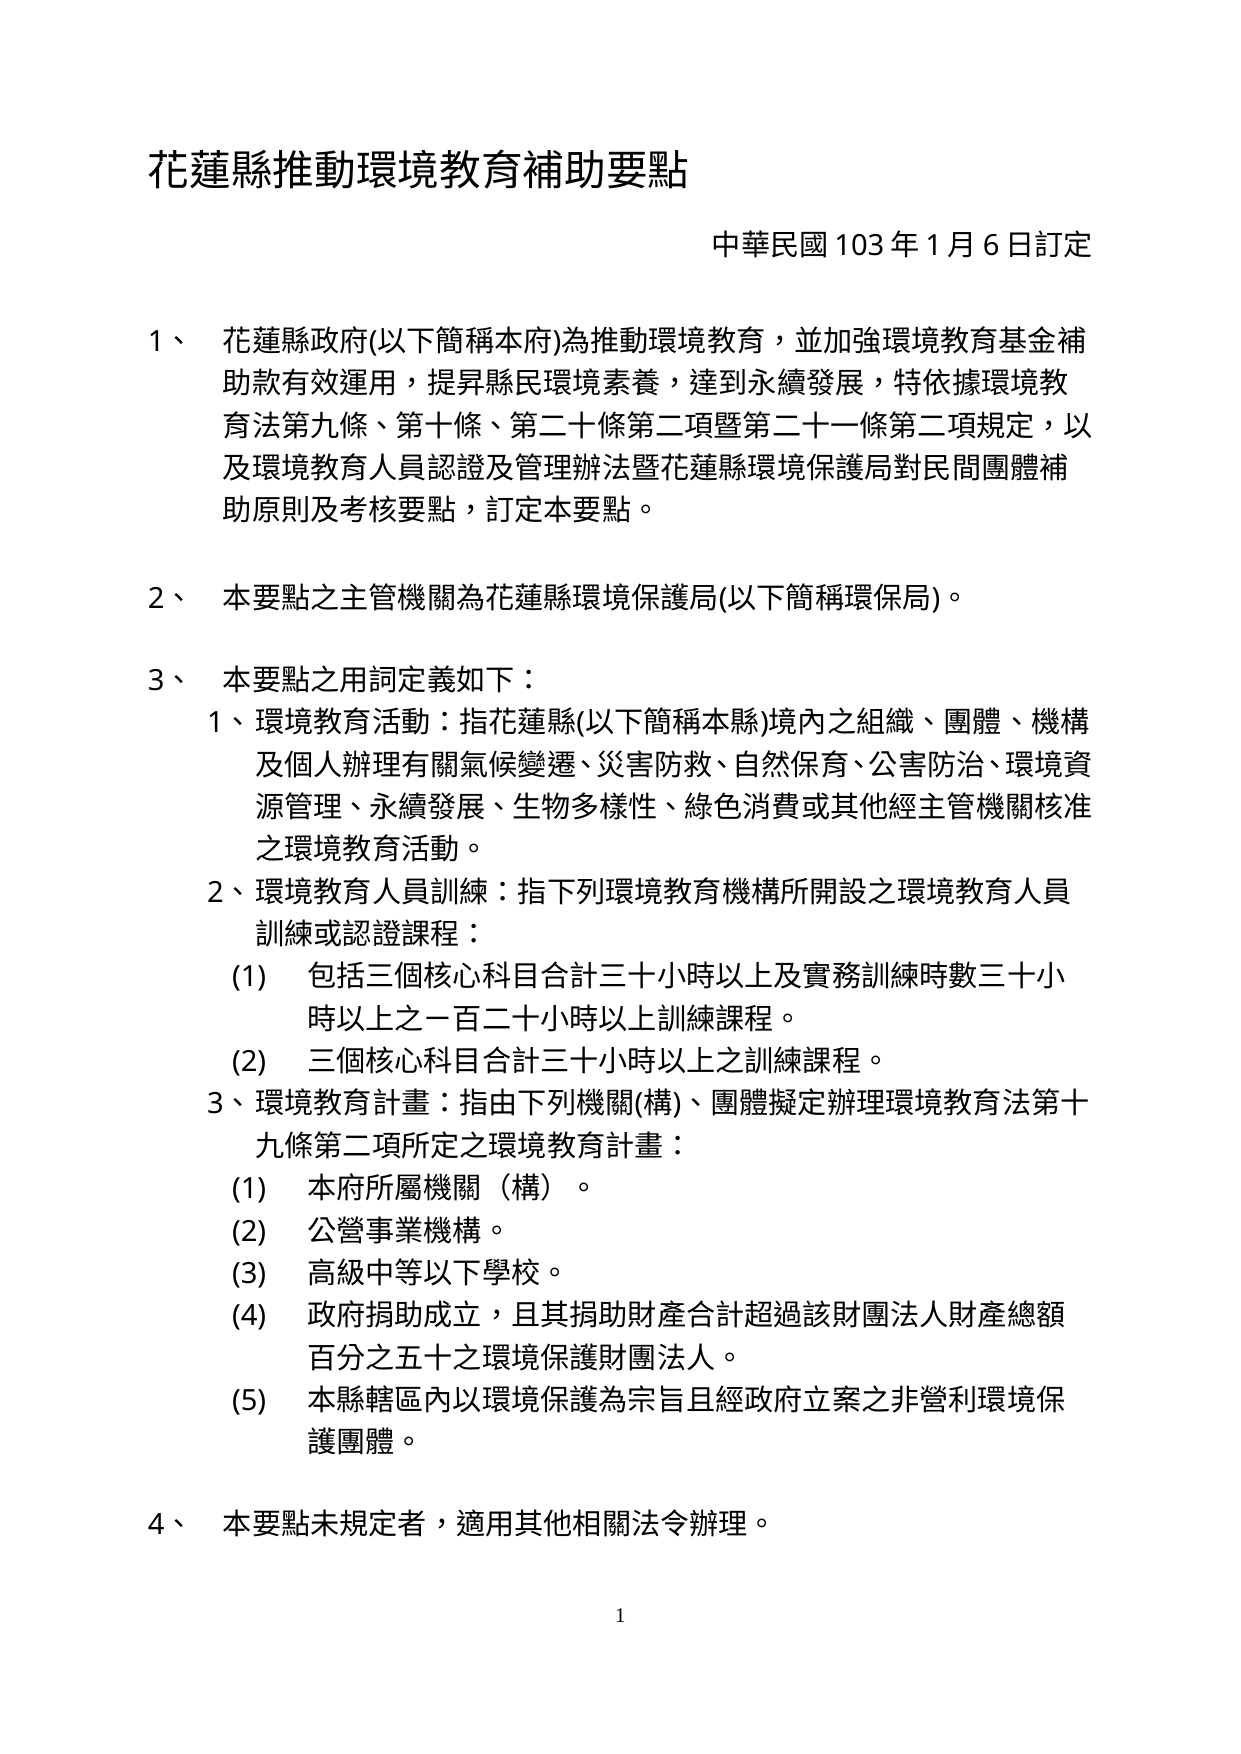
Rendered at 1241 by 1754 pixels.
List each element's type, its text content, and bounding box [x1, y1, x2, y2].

list 環境教育人員訓練：指下列環境教育機構所開設之環境教育人員訓練或認證課程： [207, 868, 1092, 953]
list 本要點之主管機關為花蓮縣環境保護局(以下簡稱環保局)。 [148, 574, 1092, 617]
list 花蓮縣政府(以下簡稱本府)為推動環境教育，並加強環境教育基金補助款有效運用，提昇縣民環境素養，達到永續發展，特依據環境教育法第九條、第十條、第二十條第二項暨第二十一條第二項規定，以及環境教育人員認證及管理辦法暨花蓮縣環境保護局對民間團體補助原則及考核要點，訂定本要點。 [148, 317, 1092, 529]
list 環境教育計畫：指由下列機關(構)、團體擬定辦理環境教育法第十九條第二項所定之環境教育計畫： [207, 1080, 1092, 1165]
list 三個核心科目合計三十小時以上之訓練課程。 [232, 1038, 1092, 1080]
text 中華民國103年1月6日訂定 [148, 205, 1092, 280]
list 公營事業機構。 [232, 1207, 1092, 1249]
list 本府所屬機關（構）。 [232, 1165, 1092, 1207]
list 本縣轄區內以環境保護為宗旨且經政府立案之非營利環境保護團體。 [232, 1377, 1092, 1461]
list 環境教育活動：指花蓮縣(以下簡稱本縣)境內之組織、團體、機構及個人辦理有關氣候變遷、災害防救、自然保育、公害防治、環境資源管理、永續發展、生物多樣性、綠色消費或其他經主管機關核准之環境教育活動。 [207, 699, 1092, 868]
list 本要點之用詞定義如下： [148, 657, 1092, 699]
list 包括三個核心科目合計三十小時以上及實務訓練時數三十小時以上之ㄧ百二十小時以上訓練課程。 [232, 953, 1092, 1038]
text 花蓮縣推動環境教育補助要點 [148, 130, 1092, 205]
list 政府捐助成立，且其捐助財產合計超過該財團法人財產總額百分之五十之環境保護財團法人。 [232, 1292, 1092, 1377]
list 本要點未規定者，適用其他相關法令辦理。 [148, 1501, 1092, 1543]
list 高級中等以下學校。 [232, 1249, 1092, 1292]
